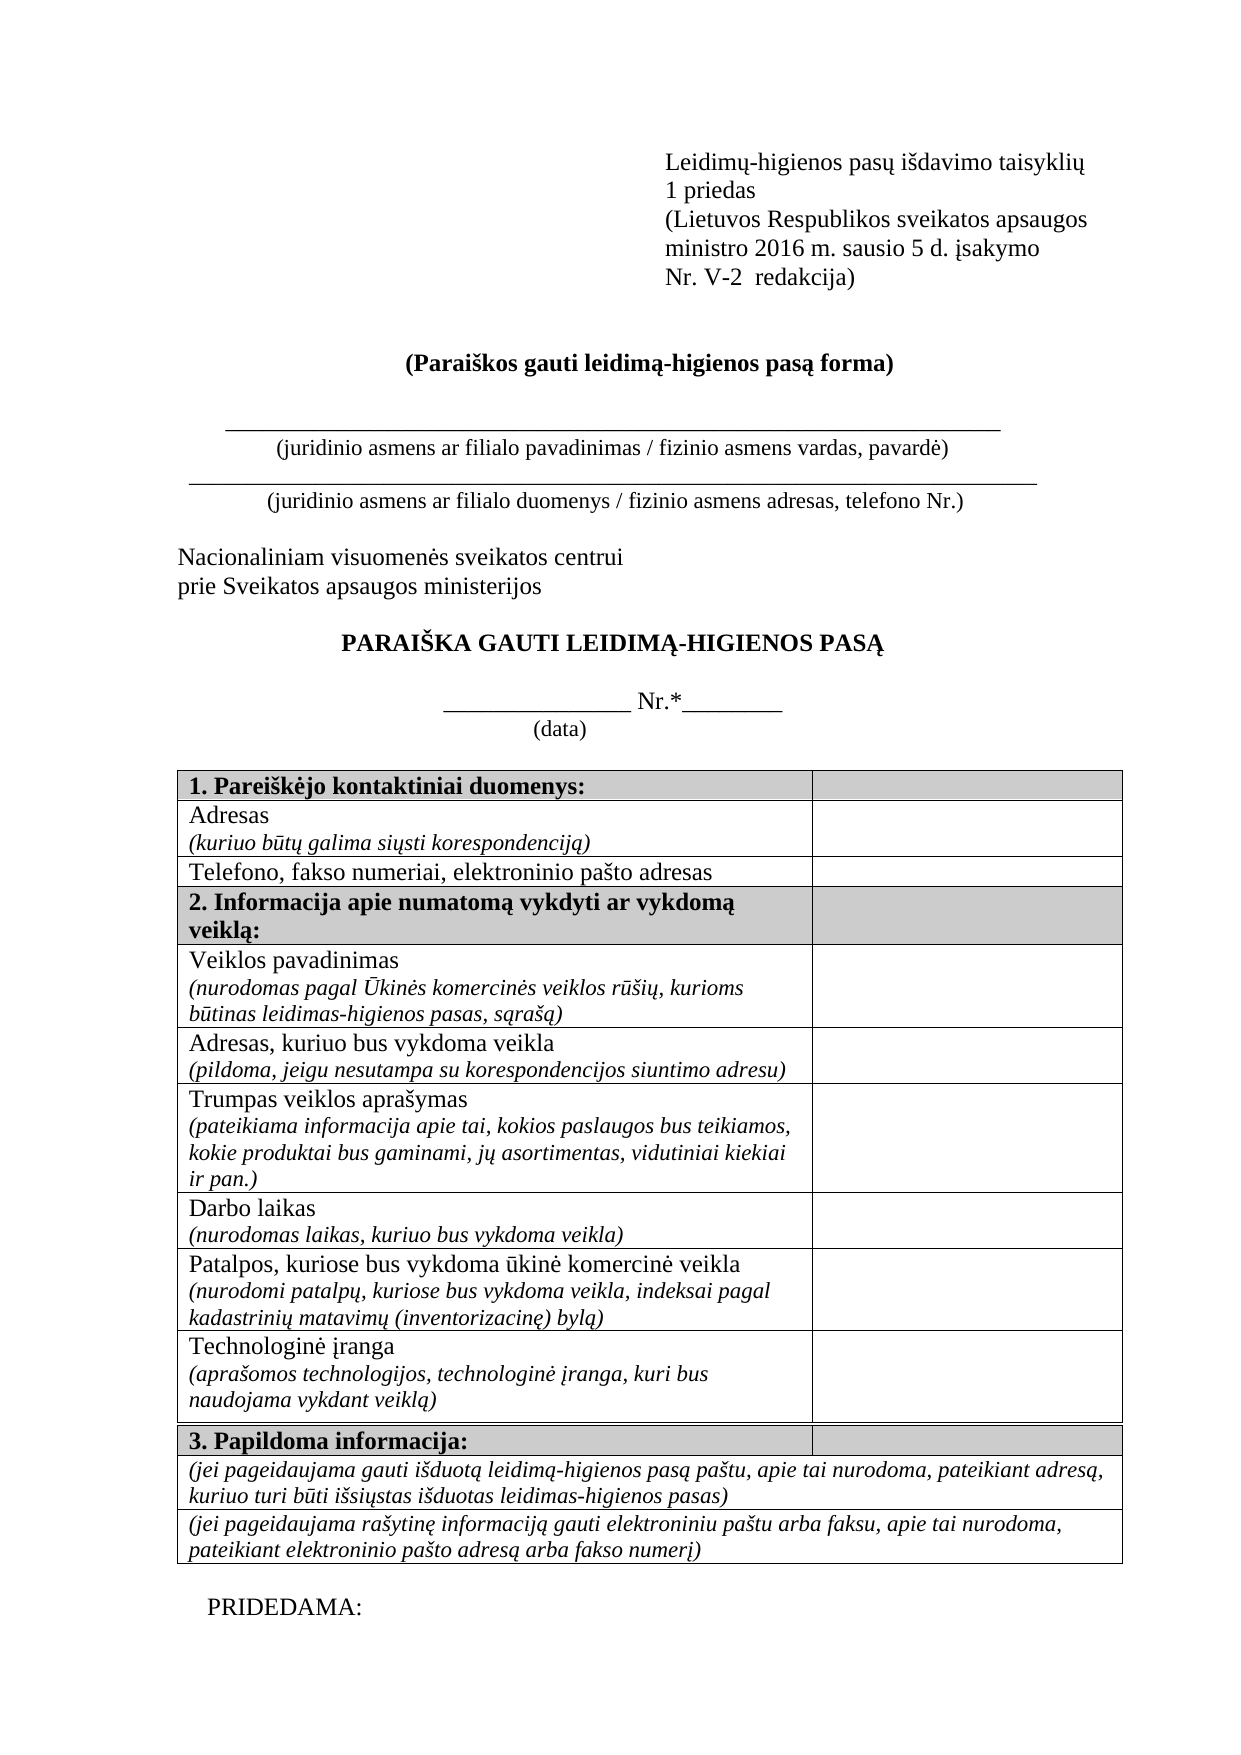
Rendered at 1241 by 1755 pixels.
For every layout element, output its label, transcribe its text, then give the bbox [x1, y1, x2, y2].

text ministro 2016 m. sausio 5 d. įsakymo [582, 233, 1122, 262]
text (Lietuvos Respublikos sveikatos apsaugos [582, 204, 1122, 233]
text _______________ Nr.*________ [103, 686, 1122, 715]
text 1 priedas [665, 176, 1122, 204]
table_cell Adresas (kuriuo būtų galima siųsti korespondenciją) [178, 801, 812, 856]
text __________________________________________________________________________ [103, 461, 1122, 487]
text ______________________________________________________________ [103, 406, 1122, 434]
table_cell [813, 1193, 1122, 1248]
table_cell Telefono, fakso numeriai, elektroninio pašto adresas [178, 857, 812, 886]
table_cell Technologinė įranga (aprašomos technologijos, technologinė įranga, kuri bus naudojama vykdant veiklą) [178, 1331, 812, 1422]
table_header [813, 1426, 1122, 1455]
table_header 1. Pareiškėjo kontaktiniai duomenys: [178, 771, 812, 799]
text Leidimų-higienos pasų išdavimo taisyklių [665, 147, 1122, 176]
text (Paraiškos gauti leidimą-higienos pasą forma) [177, 348, 1122, 377]
text (juridinio asmens ar filialo pavadinimas / fizinio asmens vardas, pavardė) [103, 434, 1122, 461]
table_cell [813, 887, 1122, 944]
text Nacionaliniam visuomenės sveikatos centrui [177, 542, 1122, 571]
table_cell [813, 1084, 1122, 1192]
table_cell Patalpos, kuriose bus vykdoma ūkinė komercinė veikla (nurodomi patalpų, kuriose bus vykdoma veikla, indeksai pagal kadastrinių matavimų (inventorizacinę) bylą) [178, 1249, 812, 1330]
table_cell [813, 1249, 1122, 1330]
table_cell Adresas, kuriuo bus vykdoma veikla (pildoma, jeigu nesutampa su korespondencijos siuntimo adresu) [178, 1028, 812, 1083]
table_header [813, 771, 1122, 799]
table_cell 2. Informacija apie numatomą vykdyti ar vykdomą veiklą: [178, 887, 812, 944]
text (data) [373, 715, 1122, 741]
table_cell [813, 857, 1122, 886]
text PRIDEDAMA: [103, 1592, 1122, 1621]
text PARAIŠKA GAUTI LEIDIMĄ-HIGIENOS PASĄ [103, 628, 1122, 657]
text Nr. V-2 redakcija) [582, 262, 1122, 291]
table_cell Trumpas veiklos aprašymas (pateikiama informacija apie tai, kokios paslaugos bus teikiamos, kokie produktai bus gaminami, jų asortimentas, vidutiniai kiekiai ir pan.) [178, 1084, 812, 1192]
table_cell (jei pageidaujama rašytinę informaciją gauti elektroniniu paštu arba faksu, apie tai nurodoma, pateikiant elektroninio pašto adresą arba fakso numerį) [178, 1510, 1122, 1562]
table_cell [813, 801, 1122, 856]
table_header 3. Papildoma informacija: [178, 1426, 812, 1455]
table_cell [813, 945, 1122, 1027]
table_cell Veiklos pavadinimas (nurodomas pagal Ūkinės komercinės veiklos rūšių, kurioms būtinas leidimas-higienos pasas, sąrašą) [178, 945, 812, 1027]
table_cell [813, 1331, 1122, 1422]
text prie Sveikatos apsaugos ministerijos [177, 571, 1122, 600]
table_cell Darbo laikas (nurodomas laikas, kuriuo bus vykdoma veikla) [178, 1193, 812, 1248]
table_cell [813, 1028, 1122, 1083]
text (juridinio asmens ar filialo duomenys / fizinio asmens adresas, telefono Nr.) [103, 487, 1122, 513]
table_cell (jei pageidaujama gauti išduotą leidimą-higienos pasą paštu, apie tai nurodoma, pateikiant adresą, kuriuo turi būti išsiųstas išduotas leidimas-higienos pasas) [178, 1456, 1122, 1509]
